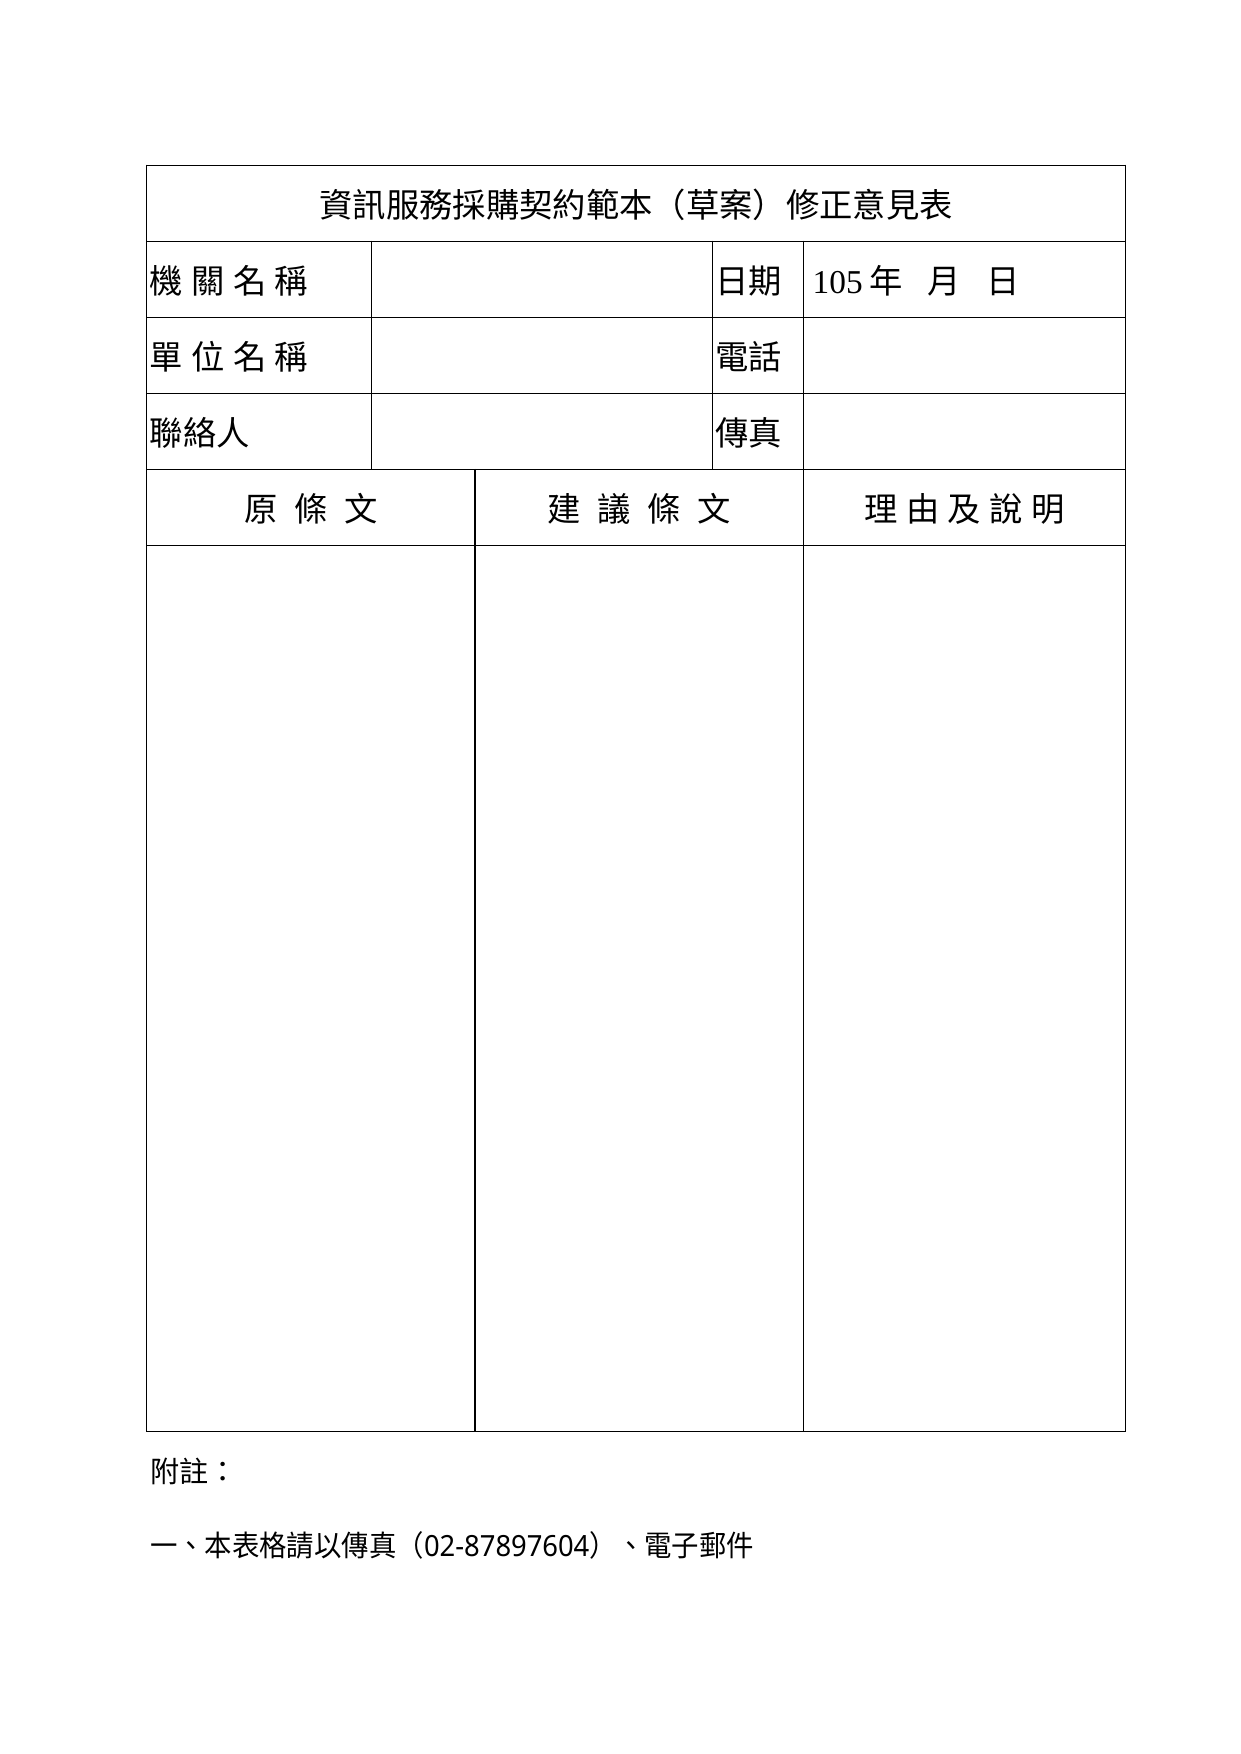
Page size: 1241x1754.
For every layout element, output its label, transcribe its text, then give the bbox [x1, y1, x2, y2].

text 附註： [150, 1432, 1090, 1507]
table_cell [372, 242, 712, 317]
table_cell 理 由 及 說 明 [804, 470, 1125, 545]
table_cell [372, 394, 712, 469]
table_cell 原 條 文 [147, 470, 474, 545]
table_cell 105年 月 日 [804, 242, 1125, 317]
table_header 資訊服務採購契約範本（草案）修正意見表 [147, 166, 1125, 241]
table_cell 電話 [713, 318, 803, 393]
table_cell [804, 394, 1125, 469]
table_cell 機 關 名 稱 [147, 242, 371, 317]
table_cell [804, 318, 1125, 393]
table_cell [147, 546, 474, 1431]
table_cell 日期 [713, 242, 803, 317]
table_cell 建 議 條 文 [476, 470, 803, 545]
table_cell 單 位 名 稱 [147, 318, 371, 393]
table_cell 傳真 [713, 394, 803, 469]
table_cell [372, 318, 712, 393]
text 一、本表格請以傳真（02-87897604）、電子郵件 [150, 1507, 1090, 1582]
table_cell 聯絡人 [147, 394, 371, 469]
table_cell [804, 546, 1125, 1431]
table_cell [476, 546, 803, 1431]
